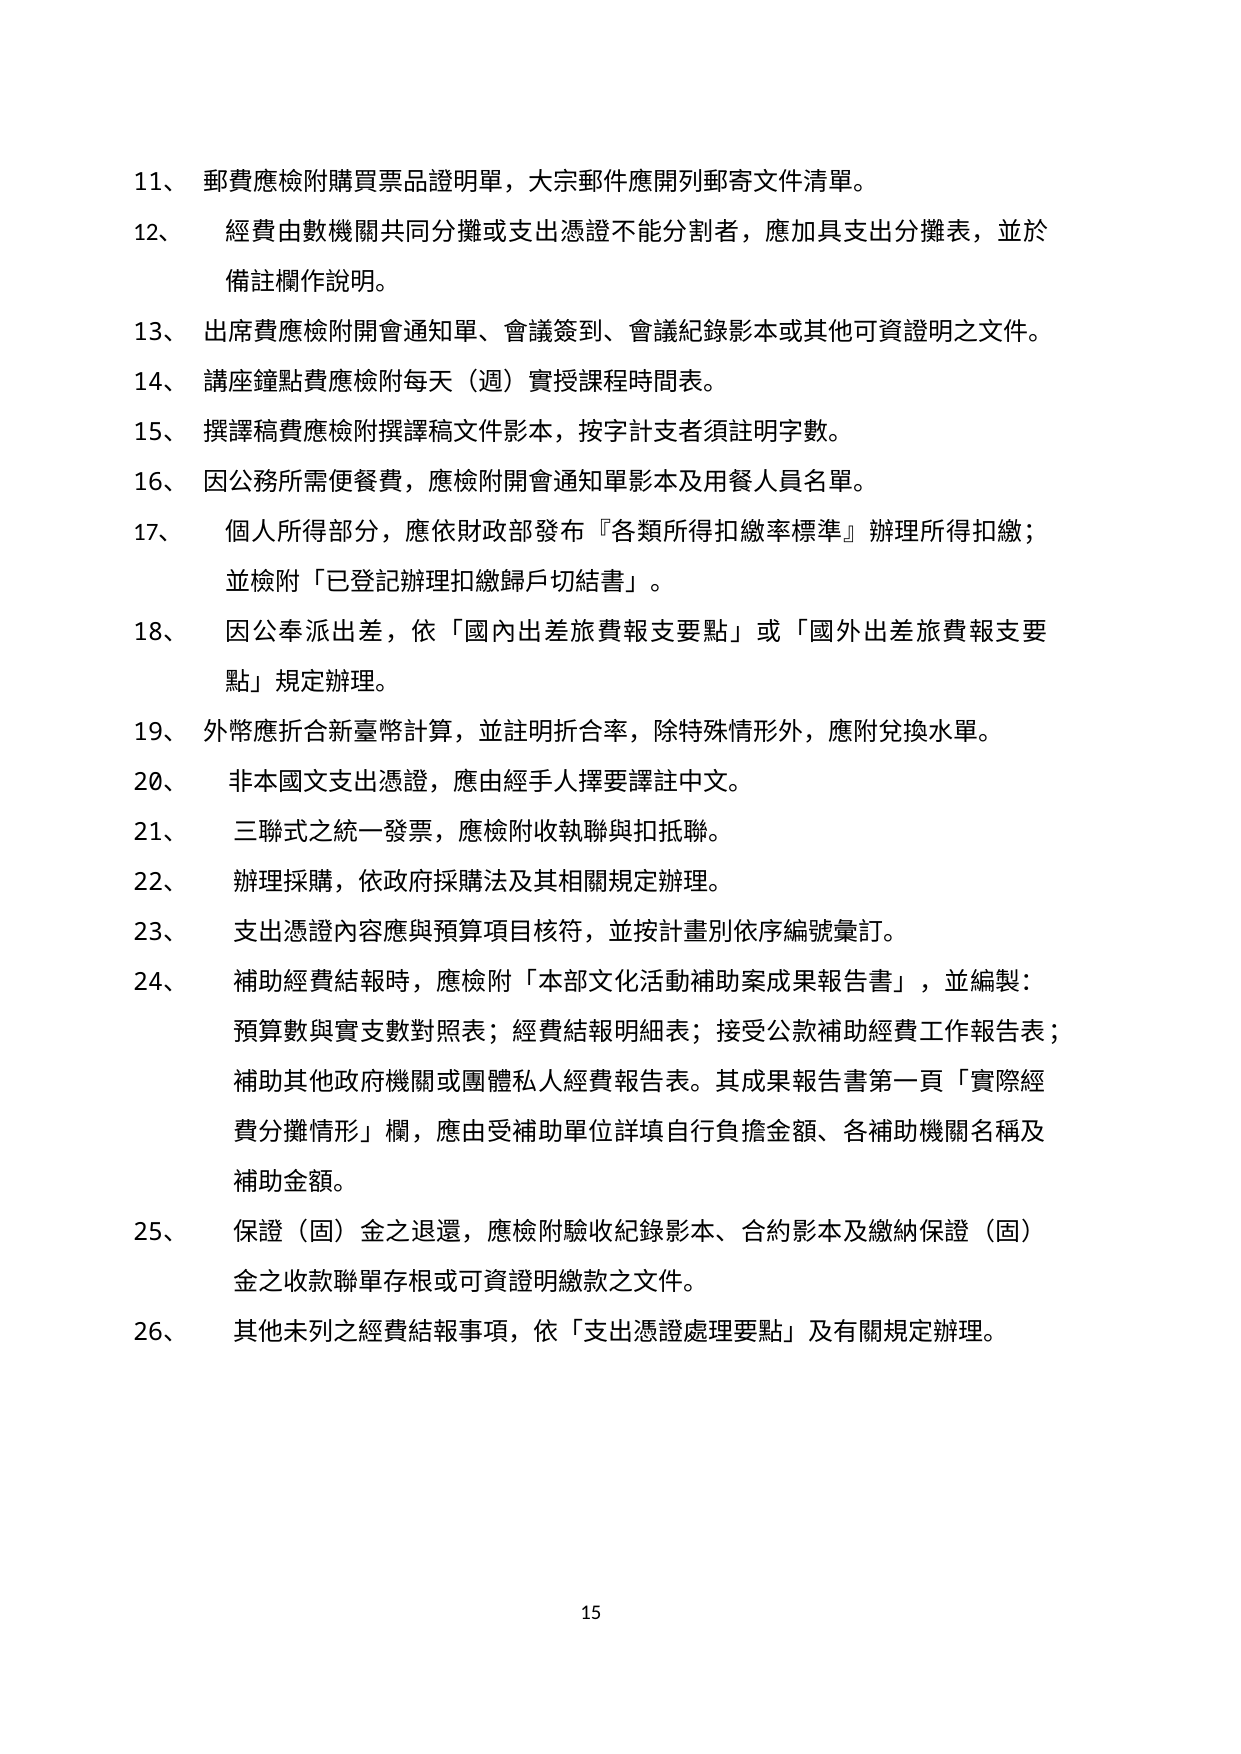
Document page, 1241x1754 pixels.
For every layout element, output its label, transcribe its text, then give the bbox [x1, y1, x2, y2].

list 撰譯稿費應檢附撰譯稿文件影本，按字計支者須註明字數。 [133, 400, 1048, 450]
list 因公務所需便餐費，應檢附開會通知單影本及用餐人員名單。 [133, 450, 1048, 500]
list 出席費應檢附開會通知單、會議簽到、會議紀錄影本或其他可資證明之文件。 [133, 300, 1048, 350]
list 保證（固）金之退還，應檢附驗收紀錄影本、合約影本及繳納保證（固）金之收款聯單存根或可資證明繳款之文件。 [133, 1200, 1048, 1300]
list 郵費應檢附購買票品證明單，大宗郵件應開列郵寄文件清單。 [133, 150, 1048, 200]
list 非本國文支出憑證，應由經手人擇要譯註中文。 [133, 750, 1048, 800]
list 外幣應折合新臺幣計算，並註明折合率，除特殊情形外，應附兌換水單。 [133, 700, 1048, 750]
list 三聯式之統一發票，應檢附收執聯與扣抵聯。 [133, 800, 1048, 850]
list 經費由數機關共同分攤或支出憑證不能分割者，應加具支出分攤表，並於備註欄作說明。 [133, 200, 1048, 300]
list 支出憑證內容應與預算項目核符，並按計畫別依序編號彙訂。 [133, 900, 1048, 950]
list 辦理採購，依政府採購法及其相關規定辦理。 [133, 850, 1048, 900]
list 講座鐘點費應檢附每天（週）實授課程時間表。 [133, 350, 1048, 400]
list 因公奉派出差，依「國內出差旅費報支要點」或「國外出差旅費報支要點」規定辦理。 [133, 600, 1048, 700]
list 其他未列之經費結報事項，依「支出憑證處理要點」及有關規定辦理。 [133, 1300, 1048, 1350]
list 個人所得部分，應依財政部發布『各類所得扣繳率標準』辦理所得扣繳；並檢附「已登記辦理扣繳歸戶切結書」。 [133, 500, 1048, 600]
list 補助經費結報時，應檢附「本部文化活動補助案成果報告書」，並編製：預算數與實支數對照表；經費結報明細表；接受公款補助經費工作報告表；補助其他政府機關或團體私人經費報告表。其成果報告書第一頁「實際經費分攤情形」欄，應由受補助單位詳填自行負擔金額、各補助機關名稱及補助金額。 [133, 950, 1048, 1200]
